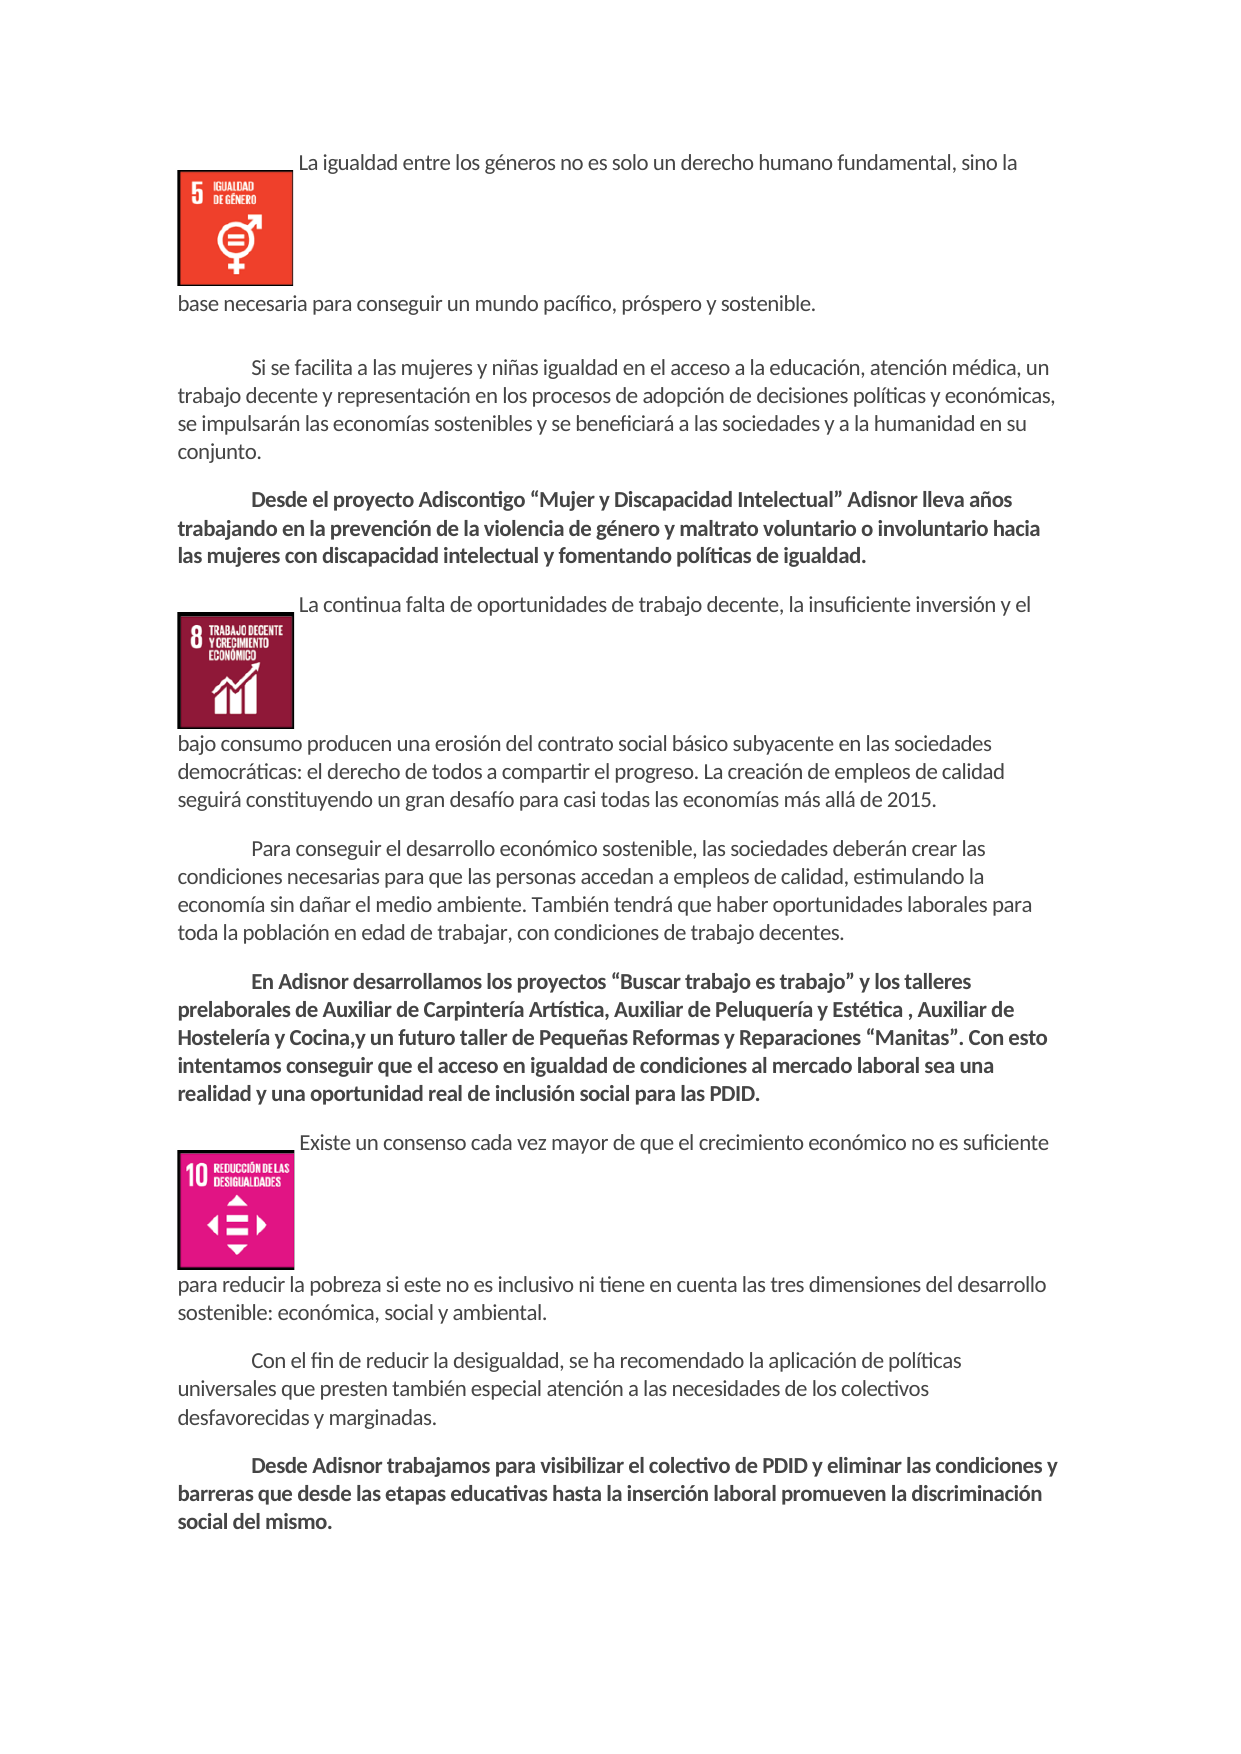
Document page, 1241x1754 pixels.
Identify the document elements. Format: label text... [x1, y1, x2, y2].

text Si se facilita a las mujeres y niñas igualdad en el acceso a la educación, atención médica, un trabajo decente y representación en los procesos de adopción de decisiones políticas y económicas, se impulsarán las economías sostenibles y se beneficiará a las sociedades y a la humanidad en su conjunto. [177, 353, 1063, 465]
text En Adisnor desarrollamos los proyectos “Buscar trabajo es trabajo” y los talleres prelaborales de Auxiliar de Carpintería Artística, Auxiliar de Peluquería y Estética , Auxiliar de Hostelería y Cocina,y un futuro taller de Pequeñas Reformas y Reparaciones “Manitas”. Con esto intentamos conseguir que el acceso en igualdad de condiciones al mercado laboral sea una realidad y una oportunidad real de inclusión social para las PDID. [177, 967, 1063, 1107]
text Para conseguir el desarrollo económico sostenible, las sociedades deberán crear las condiciones necesarias para que las personas accedan a empleos de calidad, estimulando la economía sin dañar el medio ambiente. También tendrá que haber oportunidades laborales para toda la población en edad de trabajar, con condiciones de trabajo decentes. [177, 834, 1063, 946]
text Existe un consenso cada vez mayor de que el crecimiento económico no es suficiente para reducir la pobreza si este no es inclusivo ni tiene en cuenta las tres dimensiones del desarrollo sostenible: económica, social y ambiental. [177, 1128, 1063, 1326]
text La igualdad entre los géneros no es solo un derecho humano fundamental, sino la base necesaria para conseguir un mundo pacífico, próspero y sostenible. [177, 148, 1063, 317]
text Desde el proyecto Adiscontigo “Mujer y Discapacidad Intelectual” Adisnor lleva años trabajando en la prevención de la violencia de género y maltrato voluntario o involuntario hacia las mujeres con discapacidad intelectual y fomentando políticas de igualdad. [177, 486, 1063, 570]
text Desde Adisnor trabajamos para visibilizar el colectivo de PDID y eliminar las condiciones y barreras que desde las etapas educativas hasta la inserción laboral promueven la discriminación social del mismo. [177, 1451, 1063, 1536]
text Con el fin de reducir la desigualdad, se ha recomendado la aplicación de políticas universales que presten también especial atención a las necesidades de los colectivos desfavorecidas y marginadas. [177, 1347, 1063, 1431]
text La continua falta de oportunidades de trabajo decente, la insuficiente inversión y el bajo consumo producen una erosión del contrato social básico subyacente en las sociedades democráticas: el derecho de todos a compartir el progreso. La creación de empleos de calidad seguirá constituyendo un gran desafío para casi todas las economías más allá de 2015. [177, 591, 1063, 813]
